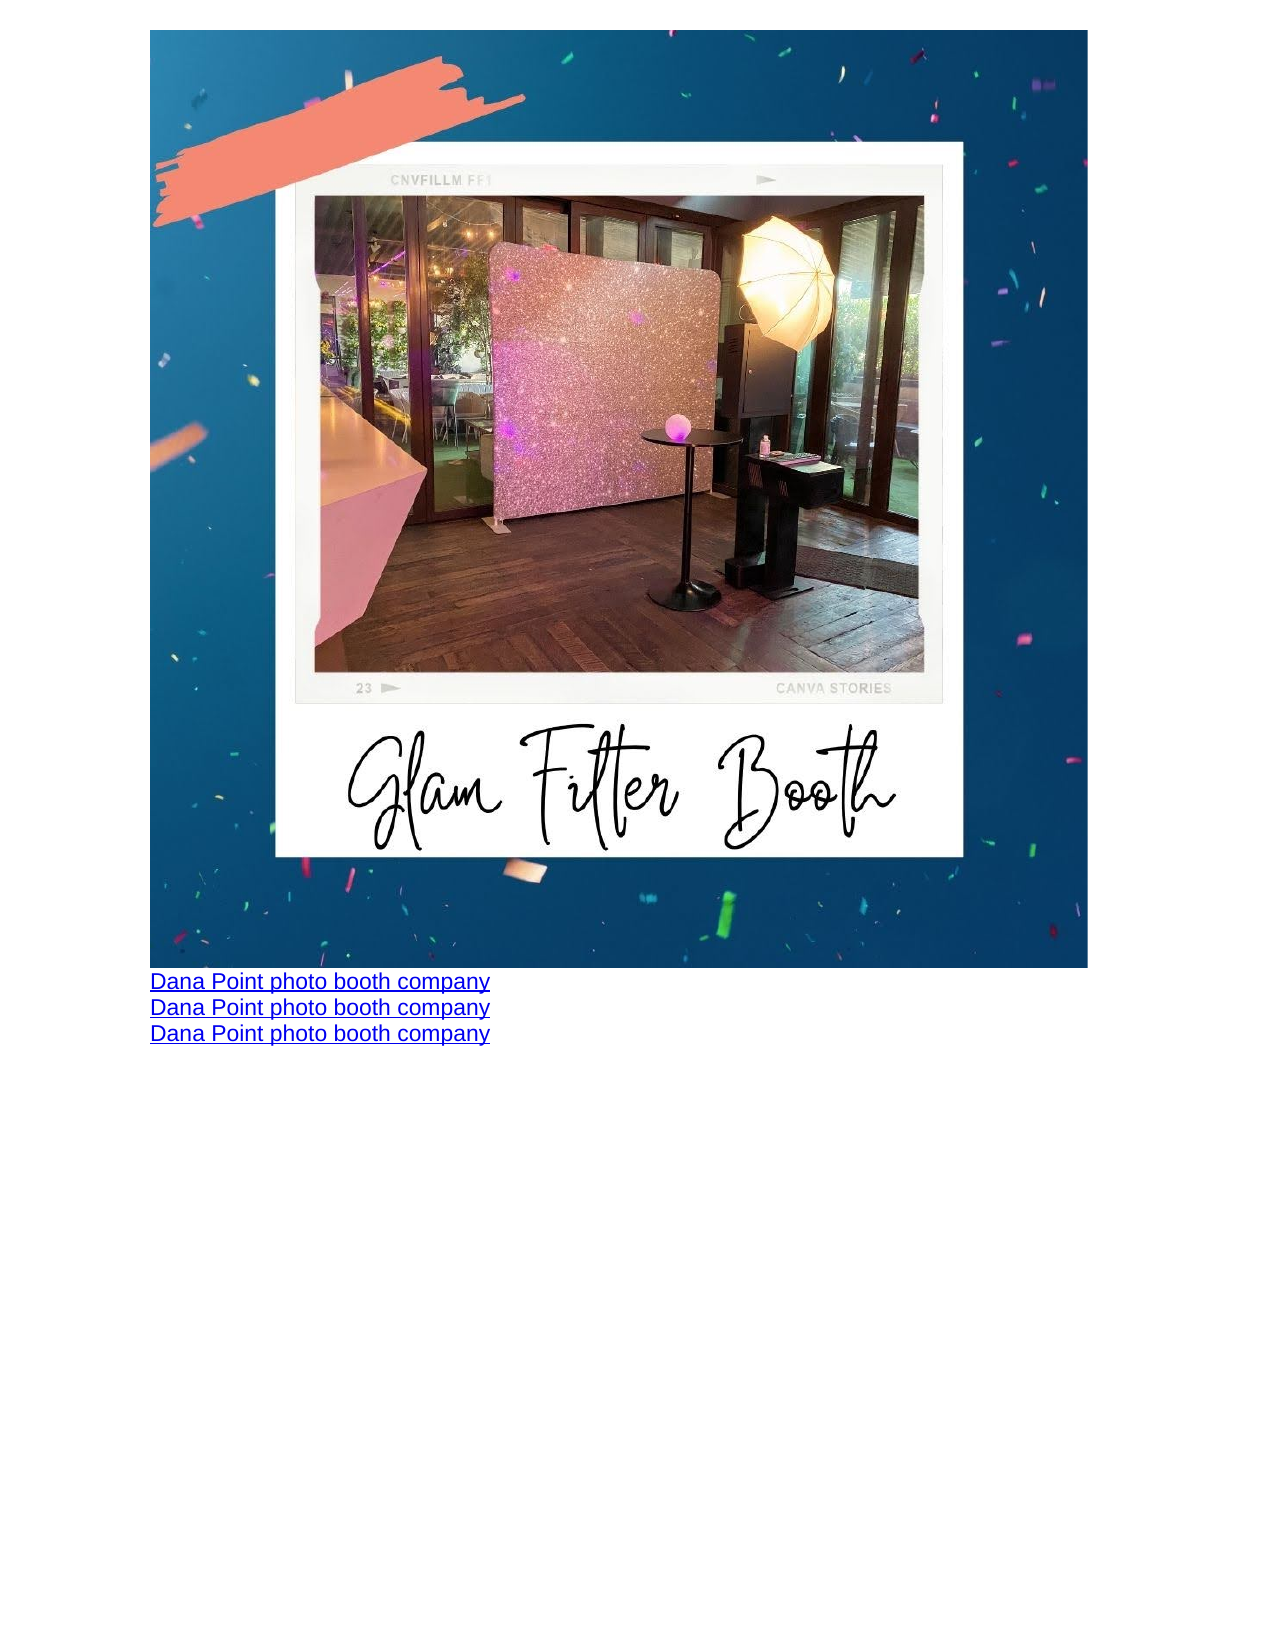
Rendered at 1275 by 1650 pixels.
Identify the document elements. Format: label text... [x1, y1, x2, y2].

picture [150, 30, 1088, 968]
text Dana Point photo booth company [150, 1020, 1125, 1047]
text Dana Point photo booth company [150, 994, 1125, 1020]
text Dana Point photo booth company [150, 968, 1125, 994]
